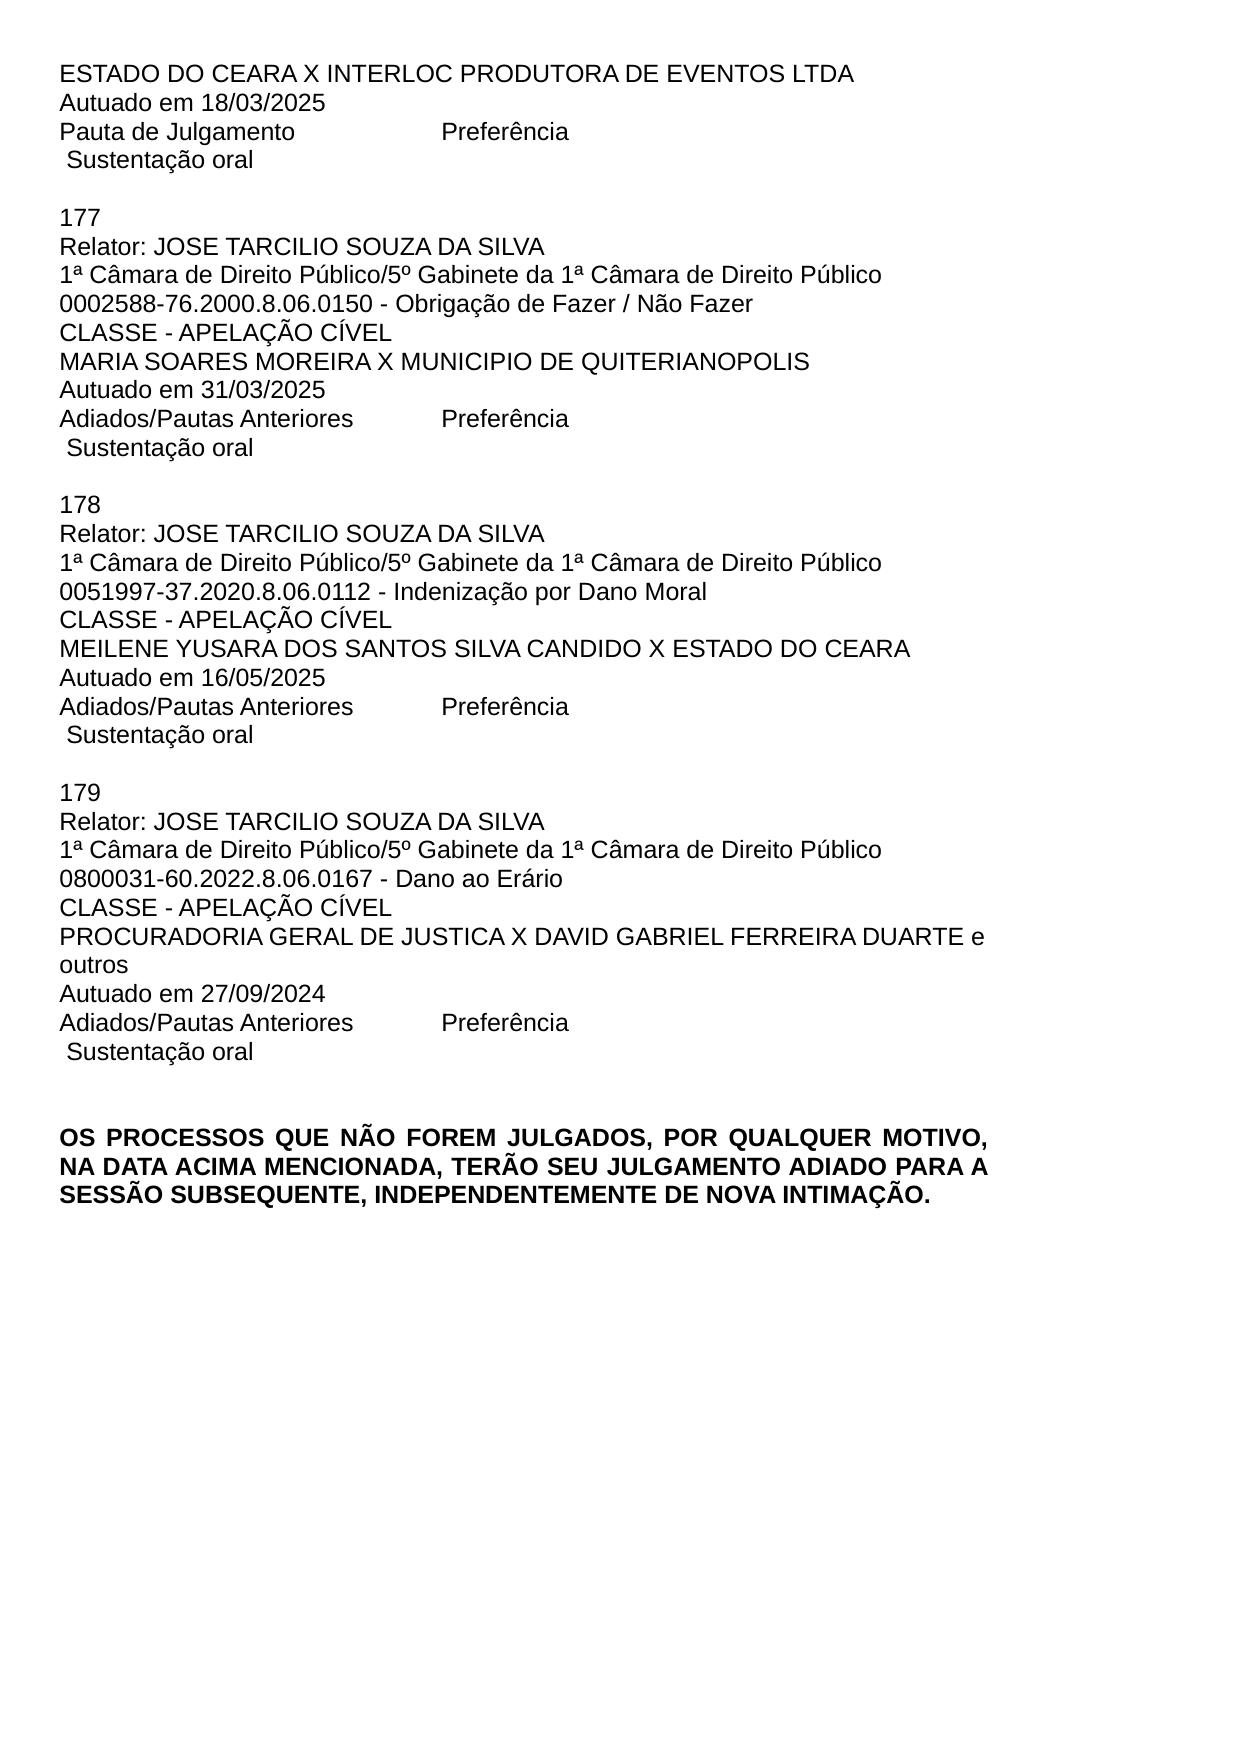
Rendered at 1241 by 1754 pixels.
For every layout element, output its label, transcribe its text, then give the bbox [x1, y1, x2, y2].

text Adiados/Pautas Anteriores Preferência [59, 1008, 989, 1037]
text Sustentação oral [59, 433, 989, 462]
text 178 [59, 490, 989, 519]
text Relator: JOSE TARCILIO SOUZA DA SILVA [59, 232, 989, 260]
text Sustentação oral [59, 145, 989, 174]
text Autuado em 31/03/2025 [59, 375, 989, 404]
text 177 [59, 203, 989, 232]
text Adiados/Pautas Anteriores Preferência [59, 404, 989, 433]
text MARIA SOARES MOREIRA X MUNICIPIO DE QUITERIANOPOLIS [59, 347, 989, 375]
text Relator: JOSE TARCILIO SOUZA DA SILVA [59, 519, 989, 548]
text PROCURADORIA GERAL DE JUSTICA X DAVID GABRIEL FERREIRA DUARTE e outros [59, 922, 989, 979]
text 0002588-76.2000.8.06.0150 - Obrigação de Fazer / Não Fazer [59, 289, 989, 318]
text OS PROCESSOS QUE NÃO FOREM JULGADOS, POR QUALQUER MOTIVO, NA DATA ACIMA MENCIONADA, TERÃO SEU JULGAMENTO ADIADO PARA A SESSÃO SUBSEQUENTE, INDEPENDENTEMENTE DE NOVA INTIMAÇÃO. [59, 1123, 989, 1209]
text 179 [59, 778, 989, 807]
text ESTADO DO CEARA X INTERLOC PRODUTORA DE EVENTOS LTDA [59, 59, 989, 88]
text Relator: JOSE TARCILIO SOUZA DA SILVA [59, 807, 989, 835]
text Autuado em 16/05/2025 [59, 663, 989, 692]
text 1ª Câmara de Direito Público/5º Gabinete da 1ª Câmara de Direito Público [59, 260, 989, 289]
text 1ª Câmara de Direito Público/5º Gabinete da 1ª Câmara de Direito Público [59, 548, 989, 577]
text 0051997-37.2020.8.06.0112 - Indenização por Dano Moral [59, 577, 989, 605]
text 0800031-60.2022.8.06.0167 - Dano ao Erário [59, 864, 989, 893]
text Autuado em 18/03/2025 [59, 88, 989, 117]
text CLASSE - APELAÇÃO CÍVEL [59, 318, 989, 347]
text Sustentação oral [59, 1037, 989, 1065]
text Autuado em 27/09/2024 [59, 979, 989, 1008]
text CLASSE - APELAÇÃO CÍVEL [59, 605, 989, 634]
text Sustentação oral [59, 720, 989, 749]
text CLASSE - APELAÇÃO CÍVEL [59, 893, 989, 922]
text 1ª Câmara de Direito Público/5º Gabinete da 1ª Câmara de Direito Público [59, 835, 989, 864]
text Pauta de Julgamento Preferência [59, 117, 989, 145]
text MEILENE YUSARA DOS SANTOS SILVA CANDIDO X ESTADO DO CEARA [59, 634, 989, 663]
text Adiados/Pautas Anteriores Preferência [59, 692, 989, 720]
